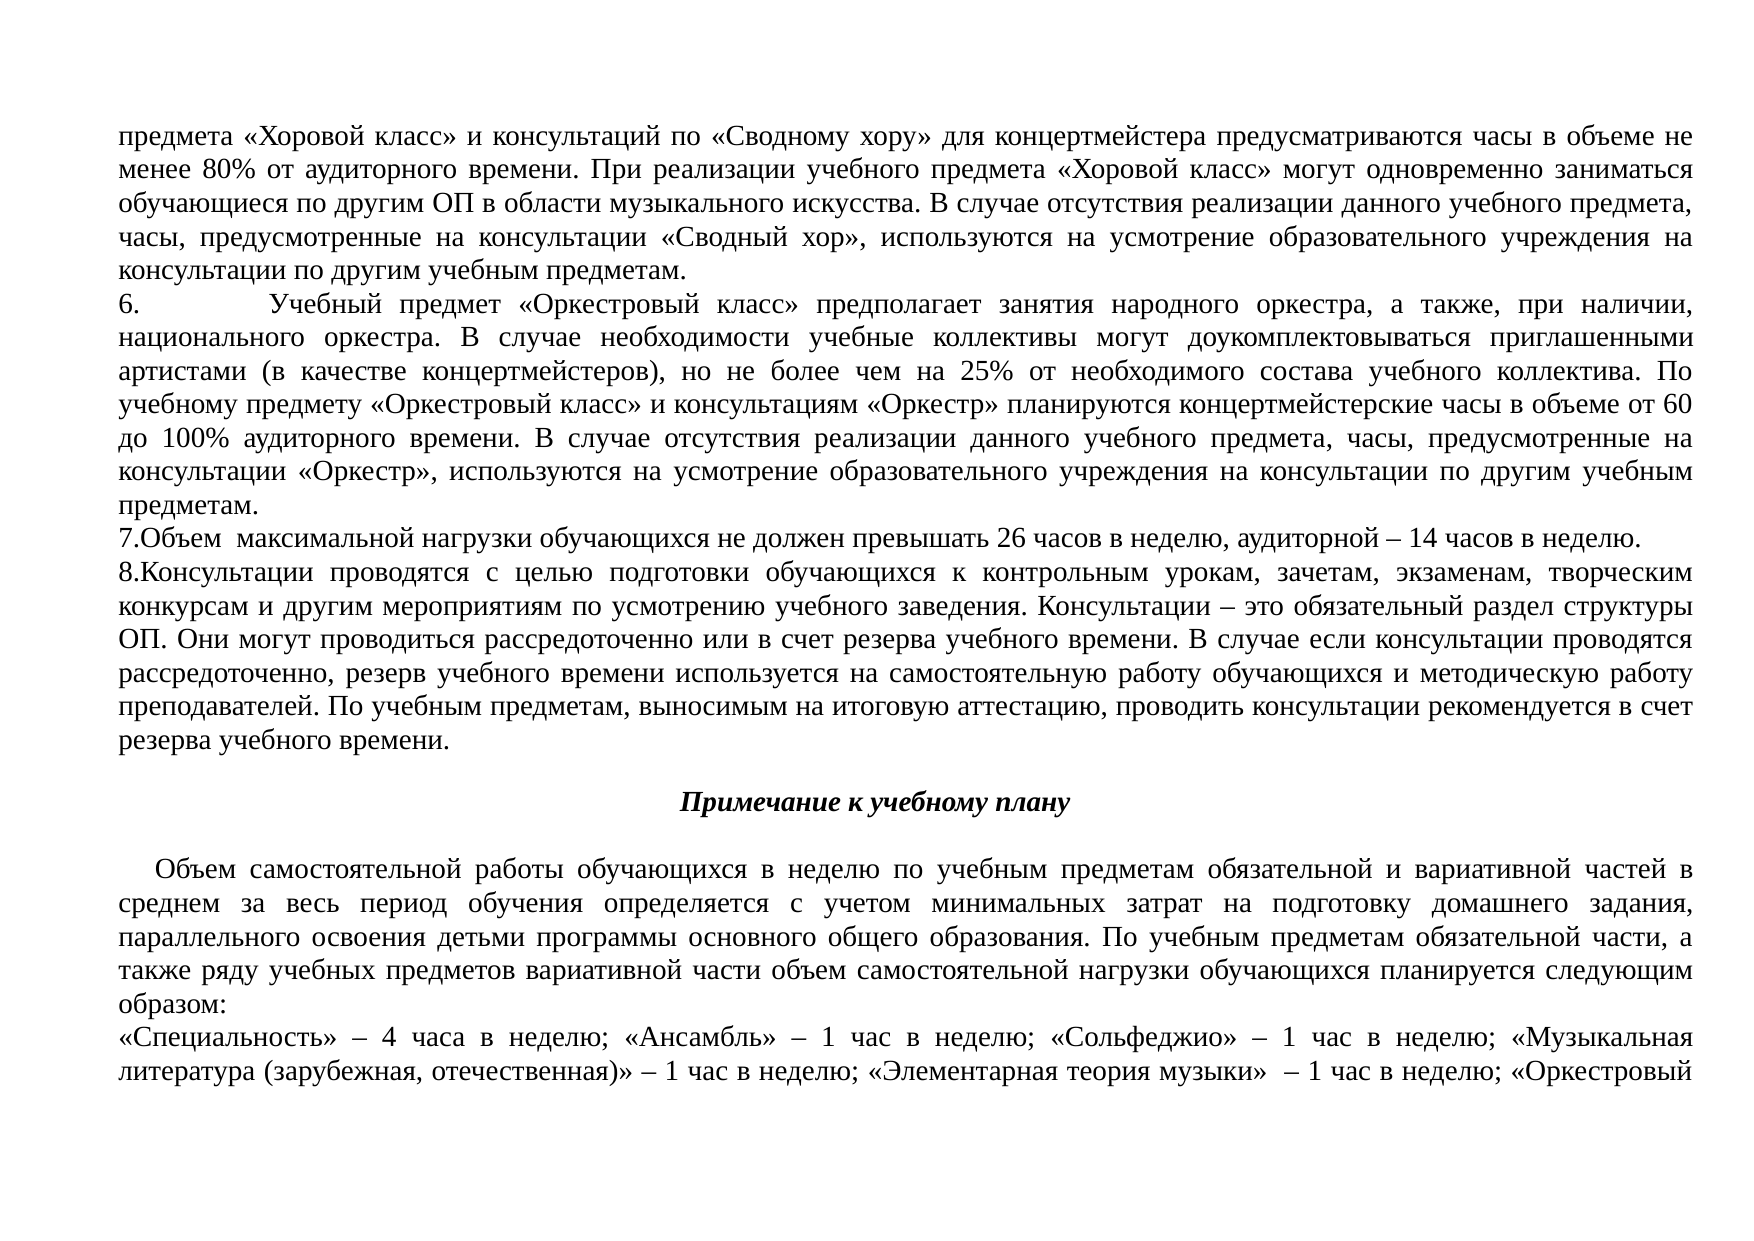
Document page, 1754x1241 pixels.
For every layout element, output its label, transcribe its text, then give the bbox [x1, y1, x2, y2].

list предмета «Хоровой класс» и консультаций по «Сводному хору» для концертмейстера предусматриваются часы в объеме не менее 80% от аудиторного времени. При реализации учебного предмета «Хоровой класс» могут одновременно заниматься обучающиеся по другим ОП в области музыкального искусства. В случае отсутствия реализации данного учебного предмета, часы, предусмотренные на консультации «Сводный хор», используются на усмотрение образовательного учреждения на консультации по другим учебным предметам. [118, 118, 1695, 286]
list Учебный предмет «Оркестровый класс» предполагает занятия народного оркестра, а также, при наличии, национального оркестра. В случае необходимости учебные коллективы могут доукомплектовываться приглашенными артистами (в качестве концертмейстеров), но не более чем на 25% от необходимого состава учебного коллектива. По учебному предмету «Оркестровый класс» и консультациям «Оркестр» планируются концертмейстерские часы в объеме от 60 до 100% аудиторного времени. В случае отсутствия реализации данного учебного предмета, часы, предусмотренные на консультации «Оркестр», используются на усмотрение образовательного учреждения на консультации по другим учебным предметам. [118, 286, 1695, 521]
list 7.Объем максимальной нагрузки обучающихся не должен превышать 26 часов в неделю, аудиторной – 14 часов в неделю. [118, 521, 1695, 554]
list 8.Консультации проводятся с целью подготовки обучающихся к контрольным урокам, зачетам, экзаменам, творческим конкурсам и другим мероприятиям по усмотрению учебного заведения. Консультации – это обязательный раздел структуры ОП. Они могут проводиться рассредоточенно или в счет резерва учебного времени. В случае если консультации проводятся рассредоточенно, резерв учебного времени используется на самостоятельную работу обучающихся и методическую работу преподавателей. По учебным предметам, выносимым на итоговую аттестацию, проводить консультации рекомендуется в счет резерва учебного времени. [118, 554, 1695, 755]
text «Специальность» – 4 часа в неделю; «Ансамбль» – 1 час в неделю; «Сольфеджио» – 1 час в неделю; «Музыкальная литература (зарубежная, отечественная)» – 1 час в неделю; «Элементарная теория музыки» – 1 час в неделю; «Оркестровый [118, 1019, 1695, 1086]
text Объем самостоятельной работы обучающихся в неделю по учебным предметам обязательной и вариативной частей в среднем за весь период обучения определяется с учетом минимальных затрат на подготовку домашнего задания, параллельного освоения детьми программы основного общего образования. По учебным предметам обязательной части, а также ряду учебных предметов вариативной части объем самостоятельной нагрузки обучающихся планируется следующим образом: [118, 852, 1695, 1019]
text Примечание к учебному плану [118, 784, 1695, 818]
